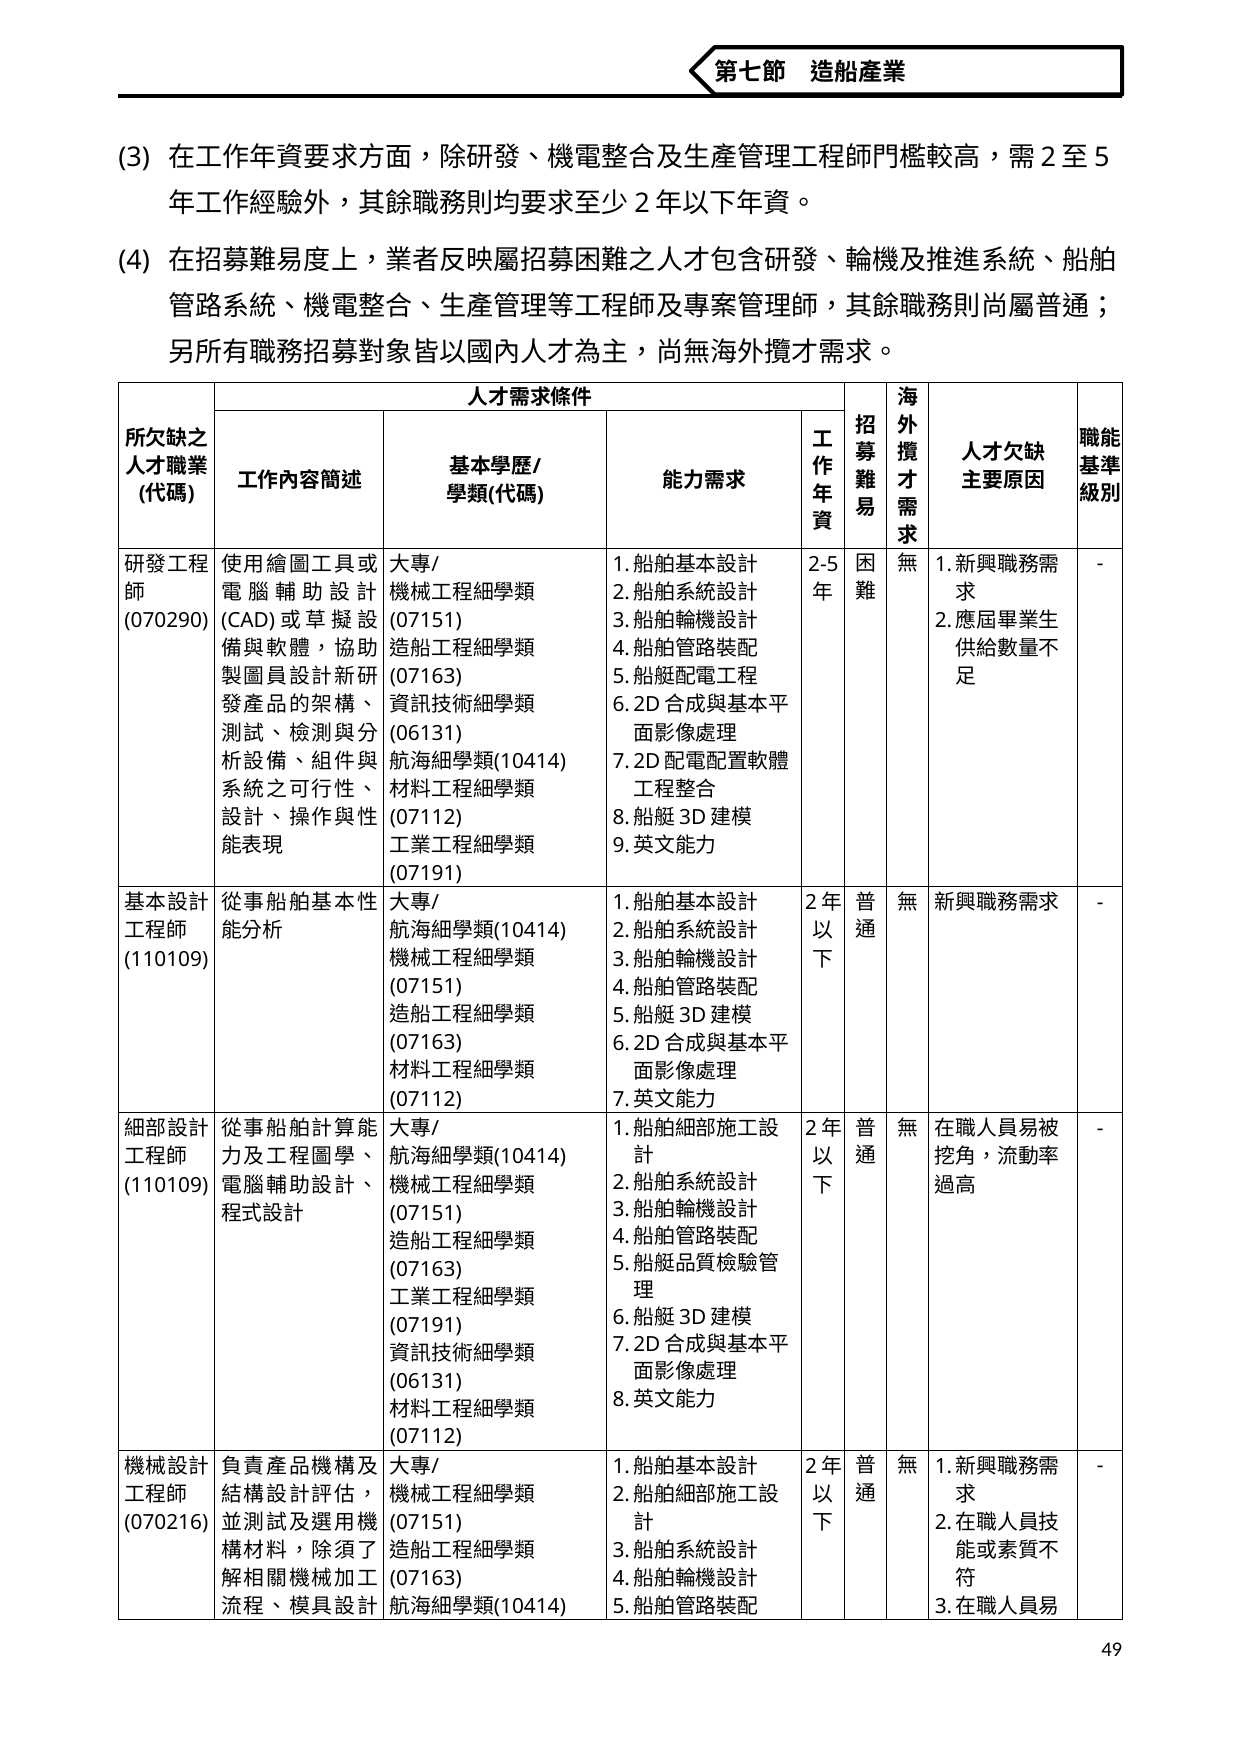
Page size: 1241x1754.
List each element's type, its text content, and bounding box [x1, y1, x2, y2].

table_cell 2年以下 [802, 1451, 844, 1619]
table_cell 負責產品機構及結構設計評估，並測試及選用機構材料，除須了解相關機械加工流程、模具設計 [215, 1451, 383, 1619]
table_cell 無 [887, 549, 928, 886]
table_header 海外攬才需求 [887, 383, 928, 548]
table_cell 2年以下 [802, 887, 844, 1112]
table_cell 無 [887, 1451, 928, 1619]
table_cell - [1078, 1113, 1122, 1449]
table_cell 困難 [845, 549, 886, 886]
table_cell 船舶基本設計 船舶系統設計 船舶輪機設計 船舶管路裝配 船艇3D建模 2D合成與基本平面影像處理 英文能力 [607, 887, 801, 1112]
table_header 所欠缺之 人才職業 (代碼) [119, 383, 214, 548]
table_cell 在職人員易被挖角，流動率過高 [929, 1113, 1077, 1449]
table_cell 船舶基本設計 船舶系統設計 船舶輪機設計 船舶管路裝配 船艇配電工程 2D合成與基本平面影像處理 2D配電配置軟體工程整合 船艇3D建模 英文能力 [607, 549, 801, 886]
table_cell 新興職務需求 在職人員技能或素質不符 在職人員易被挖角，流動率過高 應屆畢業生供給數量不足 [929, 1451, 1077, 1619]
table_cell 普通 [845, 887, 886, 1112]
table_cell - [1078, 887, 1122, 1112]
table_cell 船舶基本設計 船舶細部施工設計 船舶系統設計 船舶輪機設計 船舶管路裝配 船艇品質檢驗管理 船艇配電工程 船艇3D建模 2D合成與基本平面影像處理 10.英文能力 [607, 1451, 801, 1619]
list 在工作年資要求方面，除研發、機電整合及生產管理工程師門檻較高，需2至5年工作經驗外，其餘職務則均要求至少2年以下年資。 [118, 130, 1122, 222]
table_cell 新興職務需求 應屆畢業生供給數量不足 [929, 549, 1077, 886]
table_header 人才需求條件 [215, 383, 844, 410]
table_cell 新興職務需求 [929, 887, 1077, 1112]
table_cell 2-5年 [802, 549, 844, 886]
table_cell 細部設計工程師 (110109) [119, 1113, 214, 1449]
table_header 人才欠缺 主要原因 [929, 383, 1077, 548]
table_cell 能力需求 [607, 411, 801, 548]
table_cell - [1078, 549, 1122, 886]
table_header 職能基準級別 [1078, 383, 1122, 548]
table_cell 無 [887, 887, 928, 1112]
table_cell 從事船舶計算能力及工程圖學、電腦輔助設計、程式設計 [215, 1113, 383, 1449]
table_cell 機械設計工程師 (070216) [119, 1451, 214, 1619]
table_cell 基本學歷/ 學類(代碼) [384, 411, 606, 548]
table_cell 基本設計工程師 (110109) [119, 887, 214, 1112]
table_cell 從事船舶基本性能分析 [215, 887, 383, 1112]
table_cell 2年以下 [802, 1113, 844, 1449]
table_cell 使用繪圖工具或電腦輔助設計(CAD)或草擬設備與軟體，協助製圖員設計新研發產品的架構、測試、檢測與分析設備、組件與系統之可行性、設計、操作與性能表現 [215, 549, 383, 886]
table_header 招募難易 [845, 383, 886, 548]
table_cell 研發工程師 (070290) [119, 549, 214, 886]
table_cell 大專/ 航海細學類(10414) 機械工程細學類(07151) 造船工程細學類(07163) 材料工程細學類(07112) [384, 887, 606, 1112]
table_cell 普通 [845, 1113, 886, 1449]
table_cell 船舶細部施工設計 船舶系統設計 船舶輪機設計 船舶管路裝配 船艇品質檢驗管理 船艇3D建模 2D合成與基本平面影像處理 英文能力 [607, 1113, 801, 1449]
table_cell 無 [887, 1113, 928, 1449]
table_cell 大專/ 機械工程細學類(07151) 造船工程細學類(07163) 航海細學類(10414) [384, 1451, 606, 1619]
list 在招募難易度上，業者反映屬招募困難之人才包含研發、輪機及推進系統、船舶管路系統、機電整合、生產管理等工程師及專案管理師，其餘職務則尚屬普通；另所有職務招募對象皆以國內人才為主，尚無海外攬才需求。 [118, 233, 1122, 370]
table_cell 普通 [845, 1451, 886, 1619]
table_cell - [1078, 1451, 1122, 1619]
table_cell 工作 年資 [802, 411, 844, 548]
table_cell 大專/ 航海細學類(10414) 機械工程細學類(07151) 造船工程細學類(07163) 工業工程細學類(07191) 資訊技術細學類(06131) 材料工程細學類(07112) [384, 1113, 606, 1449]
table_cell 工作內容簡述 [215, 411, 383, 548]
table_cell 大專/ 機械工程細學類(07151) 造船工程細學類(07163) 資訊技術細學類(06131) 航海細學類(10414) 材料工程細學類(07112) 工業工程細學類(07191) [384, 549, 606, 886]
